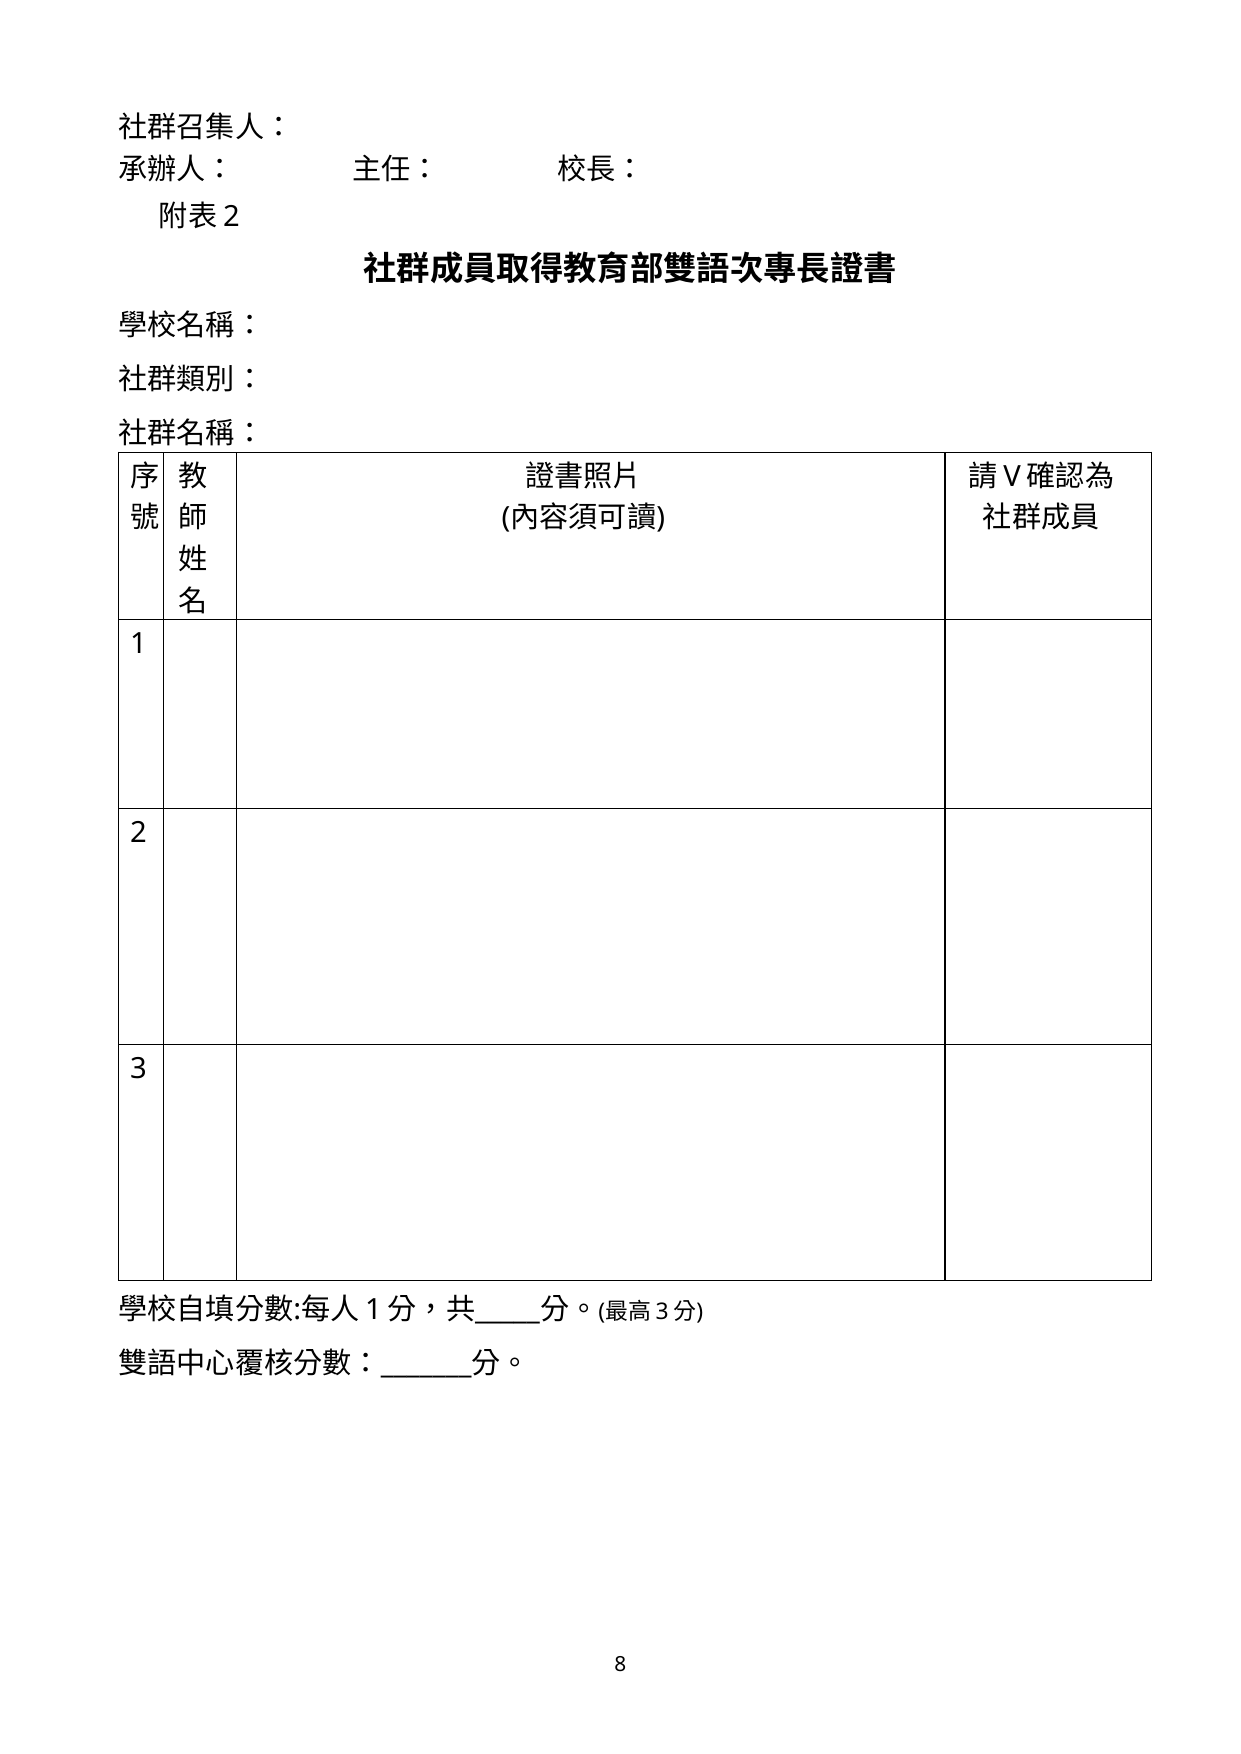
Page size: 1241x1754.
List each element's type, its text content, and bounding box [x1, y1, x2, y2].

table_cell [164, 809, 236, 1044]
table_cell [946, 620, 1151, 808]
text 附表2 [159, 193, 1101, 235]
table_cell 1 [119, 620, 163, 808]
text 雙語中心覆核分數：_______分。 [118, 1340, 1101, 1382]
table_cell [237, 620, 944, 808]
table_cell [946, 809, 1151, 1044]
table_cell [237, 1045, 944, 1279]
table_header 證書照片 (內容須可讀) [237, 453, 944, 619]
text 承辦人： 主任： 校長： [118, 146, 1137, 188]
table_cell 2 [119, 809, 163, 1044]
table_cell [237, 809, 944, 1044]
text 學校自填分數:每人1分，共_____分。(最高3分) [118, 1286, 1101, 1327]
table_cell 3 [119, 1045, 163, 1279]
text 社群名稱： [118, 410, 1137, 452]
text 學校名稱： [118, 302, 1101, 343]
table_header 請V確認為社群成員 [946, 453, 1151, 619]
table_header 序號 [119, 453, 163, 619]
table_header 教師姓名 [164, 453, 236, 619]
table_cell [164, 1045, 236, 1279]
text 社群成員取得教育部雙語次專長證書 [159, 247, 1101, 289]
table_cell [946, 1045, 1151, 1279]
text 社群類別： [118, 356, 1101, 397]
text 社群召集人： [118, 103, 1137, 146]
table_cell [164, 620, 236, 808]
